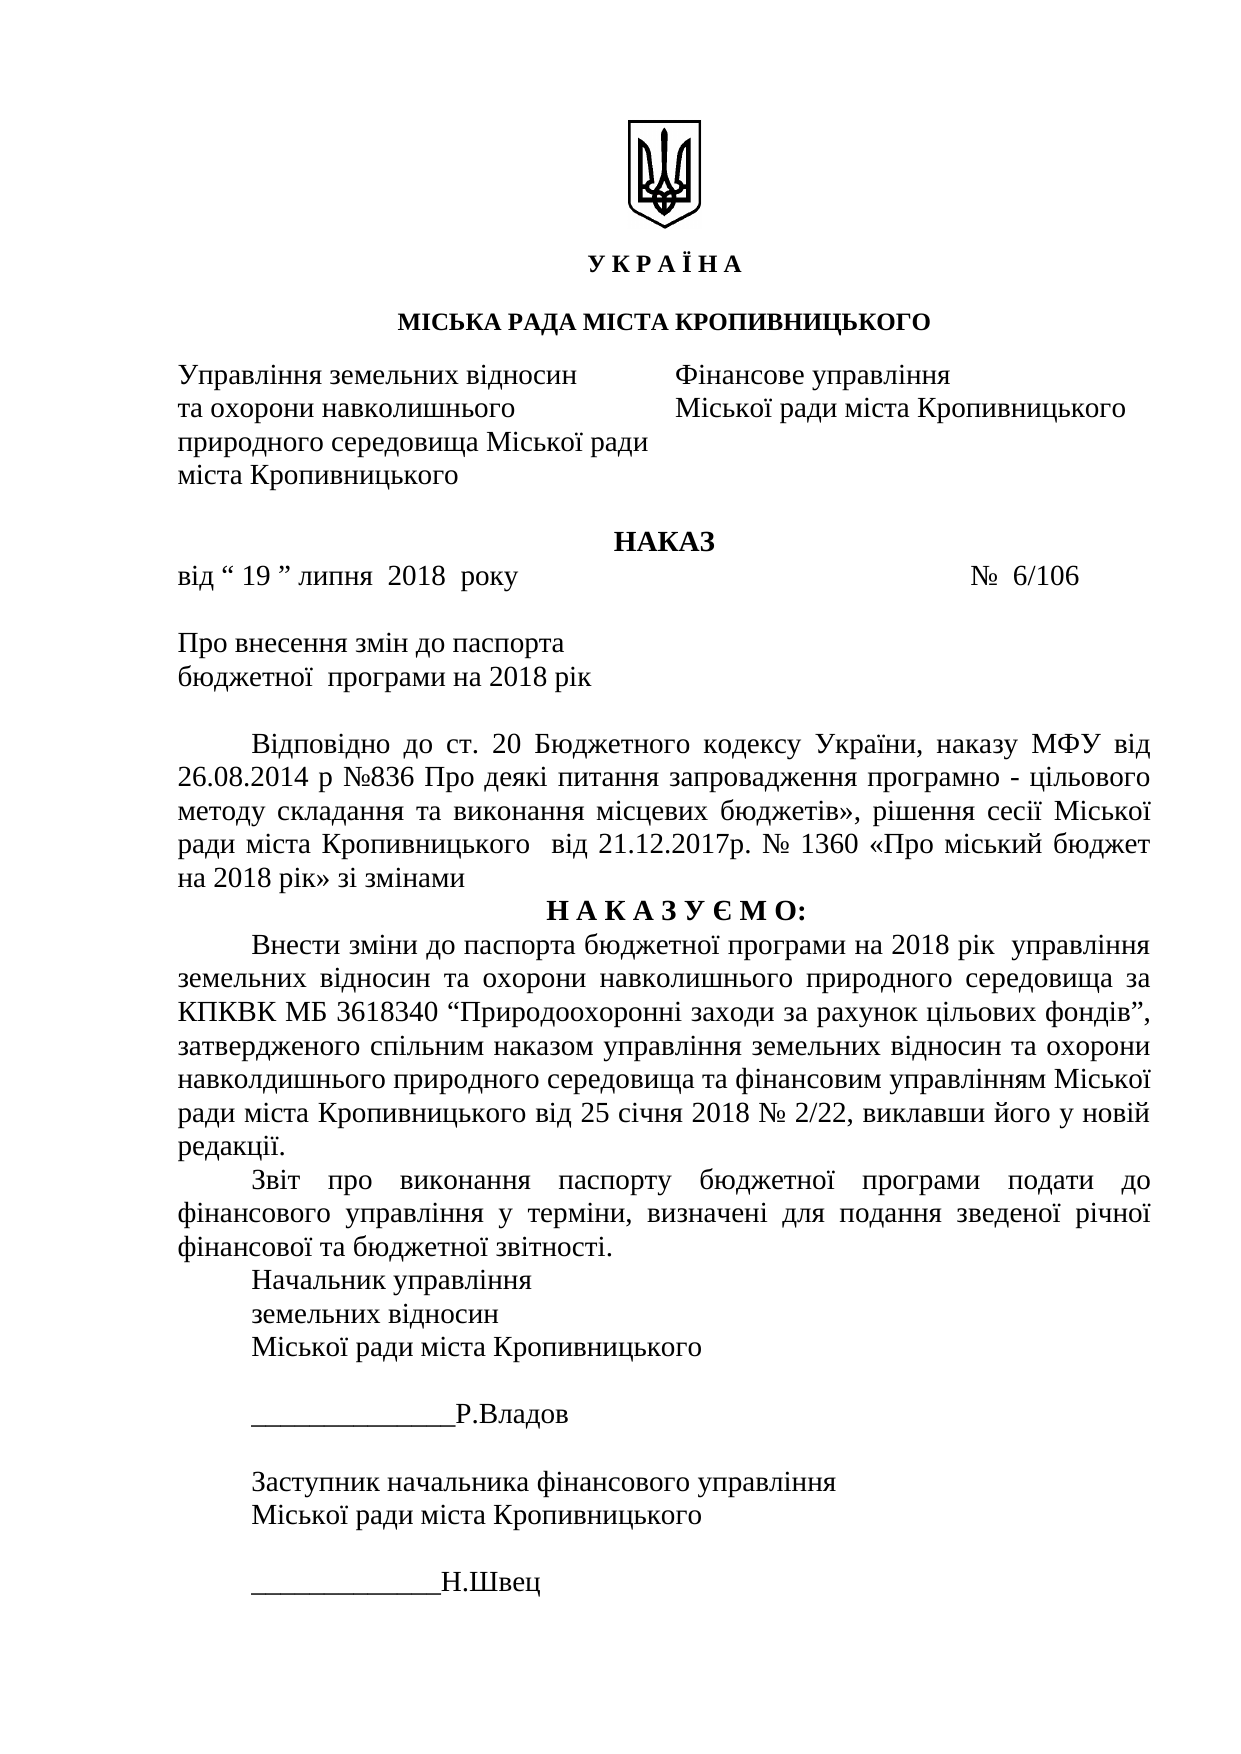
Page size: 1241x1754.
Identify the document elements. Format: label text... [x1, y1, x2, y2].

text Звіт про виконання паспорту бюджетної програми подати до фінансового управління у терміни, визначені для подання зведеної річної фінансової та бюджетної звітності. [177, 1162, 1152, 1262]
text Міської ради міста Кропивницького [177, 1329, 1152, 1363]
text Заступник начальника фінансового управління [177, 1464, 1152, 1497]
text _____________Н.Швец [177, 1564, 1152, 1598]
text МІСЬКА РАДА МІСТА КРОПИВНИЦЬКОГО [177, 307, 1152, 335]
table_header Фінансове управління Міської ради міста Кропивницького [664, 357, 1163, 524]
text Н А К А З У Є М О: [177, 893, 1152, 927]
text земельних відносин [177, 1296, 1152, 1329]
text ______________Р.Владов [177, 1397, 1152, 1430]
picture [627, 119, 702, 229]
text Про внесення змін до паспорта [177, 625, 1152, 659]
table_header Управління земельних відносин та охорони навколишнього природного середовища Міської ради міста Кропивницького [166, 357, 664, 524]
text Міської ради міста Кропивницького [177, 1497, 1152, 1531]
text У К Р А Ї Н А [177, 249, 1152, 278]
text Начальник управління [177, 1262, 1152, 1296]
text бюджетної програми на 2018 рік [177, 659, 1152, 692]
text Внести зміни до паспорта бюджетної програми на 2018 рік управління земельних відносин та охорони навколишнього природного середовища за КПКВК МБ 3618340 “Природоохоронні заходи за рахунок цільових фондів”, затвердженого спільним наказом управління земельних відносин та охорони навколдишнього природного середовища та фінансовим управлінням Міської ради міста Кропивницького від 25 січня 2018 № 2/22, виклавши його у новій редакції. [177, 927, 1152, 1162]
text Відповідно до ст. 20 Бюджетного кодексу України, наказу МФУ від 26.08.2014 р №836 Про деякі питання запровадження програмно - цільового методу складання та виконання місцевих бюджетів», рішення сесії Міської ради міста Кропивницького від 21.12.2017р. № 1360 «Про міський бюджет на 2018 рік» зі змінами [177, 726, 1152, 893]
text від “ 19 ” липня 2018 року № 6/106 [177, 558, 1152, 592]
text НАКАЗ [177, 524, 1152, 558]
